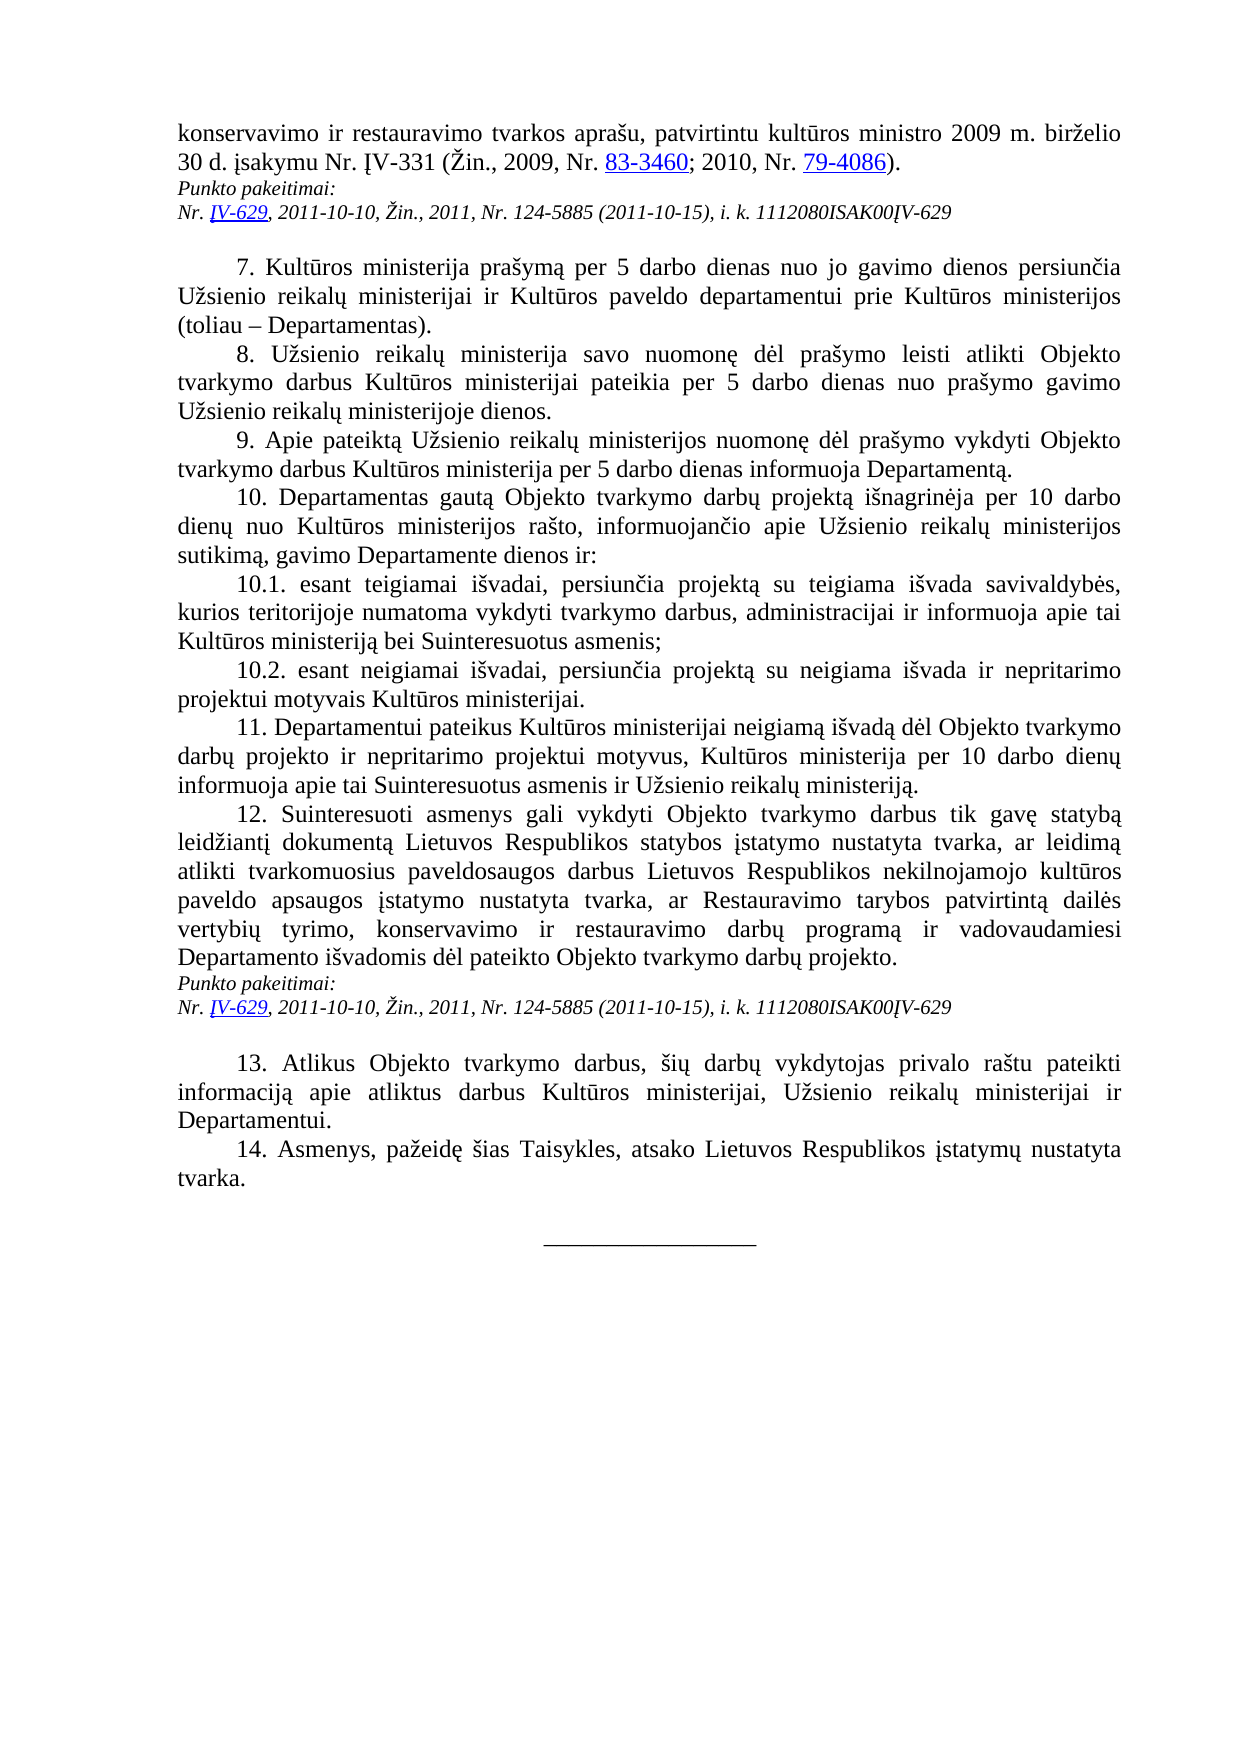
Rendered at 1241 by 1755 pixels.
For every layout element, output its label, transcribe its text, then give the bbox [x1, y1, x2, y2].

text konservavimo ir restauravimo tvarkos aprašu, patvirtintu kultūros ministro 2009 m. birželio 30 d. įsakymu Nr. ĮV-331 (Žin., 2009, Nr. 83-3460; 2010, Nr. 79-4086). [177, 118, 1122, 176]
text 10.1. esant teigiamai išvadai, persiunčia projektą su teigiama išvada savivaldybės, kurios teritorijoje numatoma vykdyti tvarkymo darbus, administracijai ir informuoja apie tai Kultūros ministeriją bei Suinteresuotus asmenis; [177, 569, 1122, 655]
text _________________ [177, 1221, 1122, 1249]
text 13. Atlikus Objekto tvarkymo darbus, šių darbų vykdytojas privalo raštu pateikti informaciją apie atliktus darbus Kultūros ministerijai, Užsienio reikalų ministerijai ir Departamentui. [177, 1048, 1122, 1134]
text Punkto pakeitimai: [177, 971, 1122, 995]
text 11. Departamentui pateikus Kultūros ministerijai neigiamą išvadą dėl Objekto tvarkymo darbų projekto ir nepritarimo projektui motyvus, Kultūros ministerija per 10 darbo dienų informuoja apie tai Suinteresuotus asmenis ir Užsienio reikalų ministeriją. [177, 712, 1122, 799]
text 12. Suinteresuoti asmenys gali vykdyti Objekto tvarkymo darbus tik gavę statybą leidžiantį dokumentą Lietuvos Respublikos statybos įstatymo nustatyta tvarka, ar leidimą atlikti tvarkomuosius paveldosaugos darbus Lietuvos Respublikos nekilnojamojo kultūros paveldo apsaugos įstatymo nustatyta tvarka, ar Restauravimo tarybos patvirtintą dailės vertybių tyrimo, konservavimo ir restauravimo darbų programą ir vadovaudamiesi Departamento išvadomis dėl pateikto Objekto tvarkymo darbų projekto. [177, 799, 1122, 971]
text Nr. ĮV-629, 2011-10-10, Žin., 2011, Nr. 124-5885 (2011-10-15), i. k. 1112080ISAK00ĮV-629 [177, 200, 1122, 224]
text 14. Asmenys, pažeidę šias Taisykles, atsako Lietuvos Respublikos įstatymų nustatyta tvarka. [177, 1134, 1122, 1192]
text Nr. ĮV-629, 2011-10-10, Žin., 2011, Nr. 124-5885 (2011-10-15), i. k. 1112080ISAK00ĮV-629 [177, 995, 1122, 1019]
text 8. Užsienio reikalų ministerija savo nuomonę dėl prašymo leisti atlikti Objekto tvarkymo darbus Kultūros ministerijai pateikia per 5 darbo dienas nuo prašymo gavimo Užsienio reikalų ministerijoje dienos. [177, 339, 1122, 425]
text 7. Kultūros ministerija prašymą per 5 darbo dienas nuo jo gavimo dienos persiunčia Užsienio reikalų ministerijai ir Kultūros paveldo departamentui prie Kultūros ministerijos (toliau – Departamentas). [177, 252, 1122, 339]
text 9. Apie pateiktą Užsienio reikalų ministerijos nuomonę dėl prašymo vykdyti Objekto tvarkymo darbus Kultūros ministerija per 5 darbo dienas informuoja Departamentą. [177, 425, 1122, 482]
text Punkto pakeitimai: [177, 176, 1122, 200]
text 10. Departamentas gautą Objekto tvarkymo darbų projektą išnagrinėja per 10 darbo dienų nuo Kultūros ministerijos rašto, informuojančio apie Užsienio reikalų ministerijos sutikimą, gavimo Departamente dienos ir: [177, 482, 1122, 569]
text 10.2. esant neigiamai išvadai, persiunčia projektą su neigiama išvada ir nepritarimo projektui motyvais Kultūros ministerijai. [177, 655, 1122, 712]
